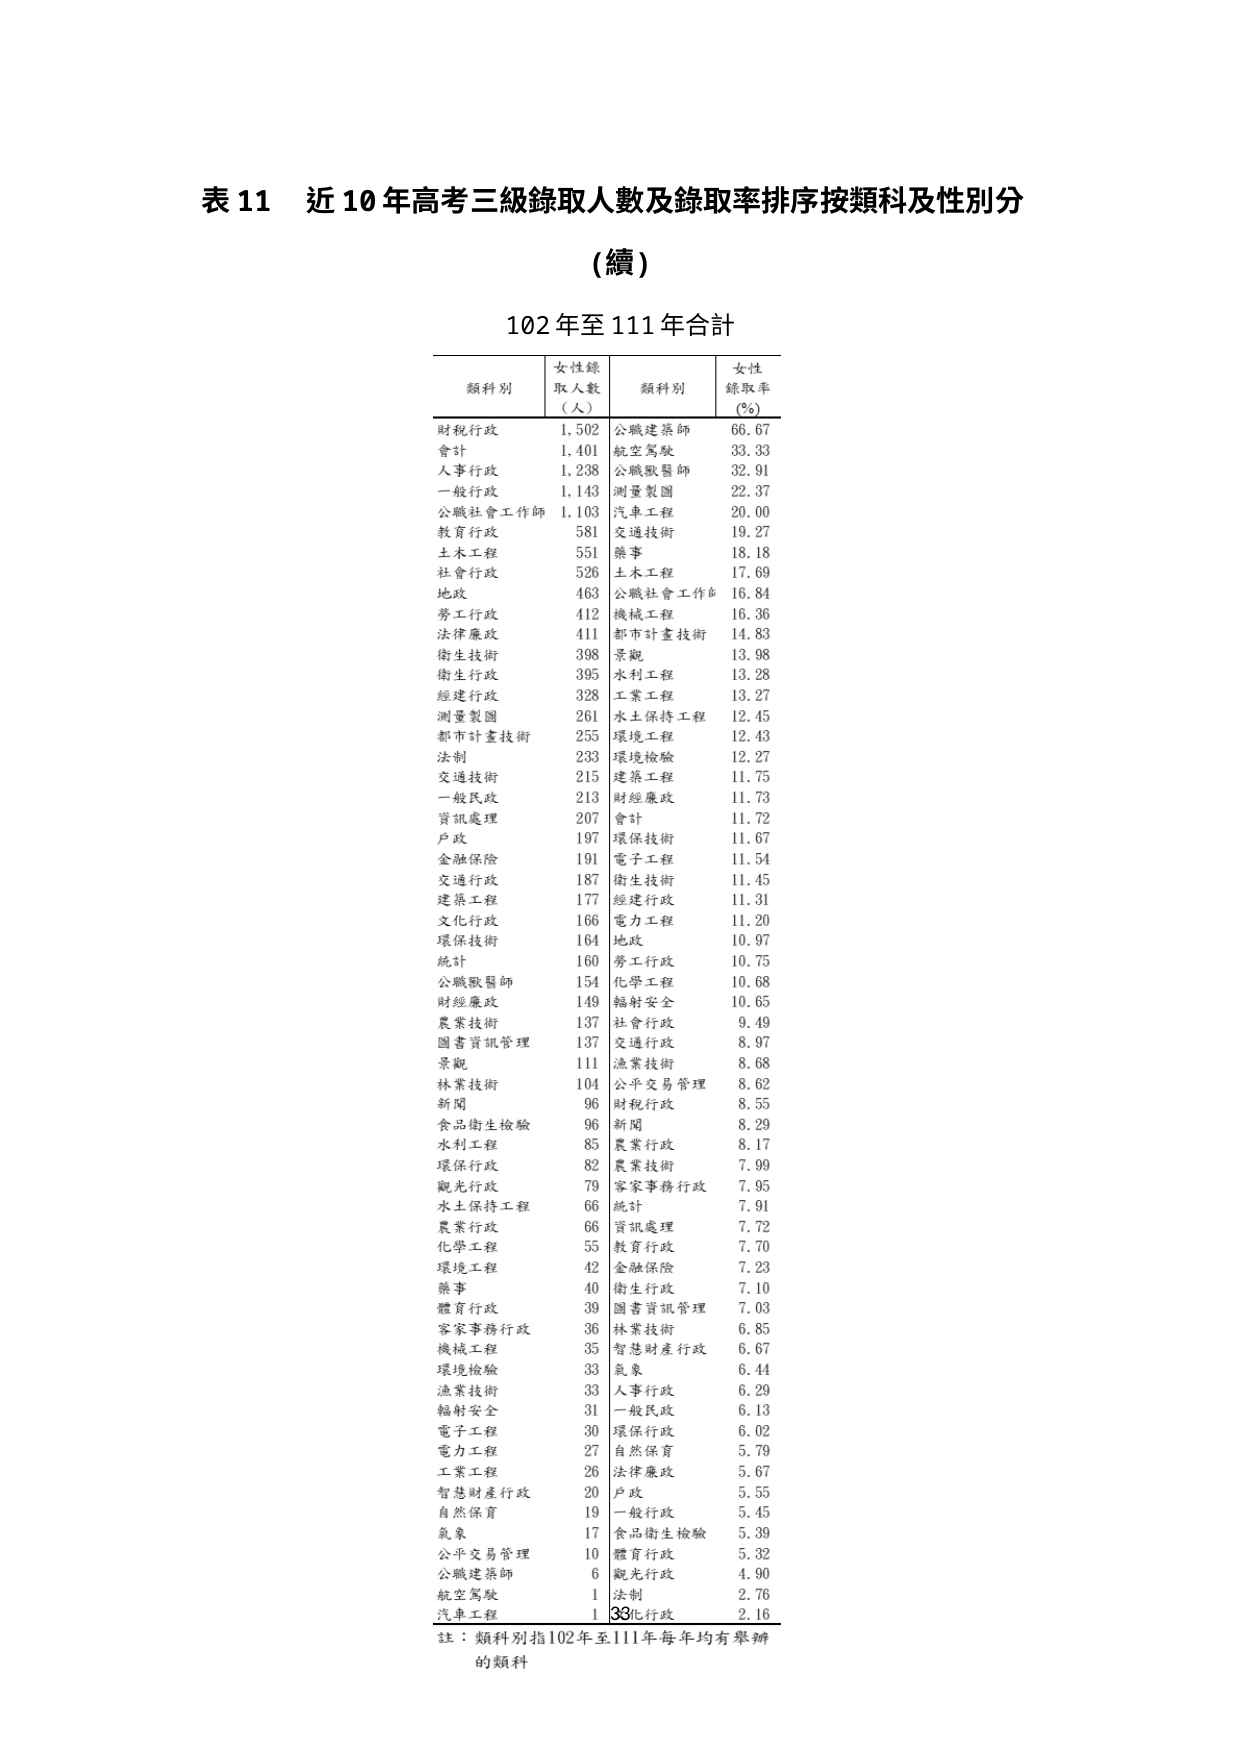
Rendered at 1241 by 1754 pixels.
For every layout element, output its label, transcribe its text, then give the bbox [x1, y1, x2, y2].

text 102年至111年合計 [187, 282, 1053, 344]
text 表11 近10年高考三級錄取人數及錄取率排序按類科及性別分(續) [173, 157, 1053, 282]
